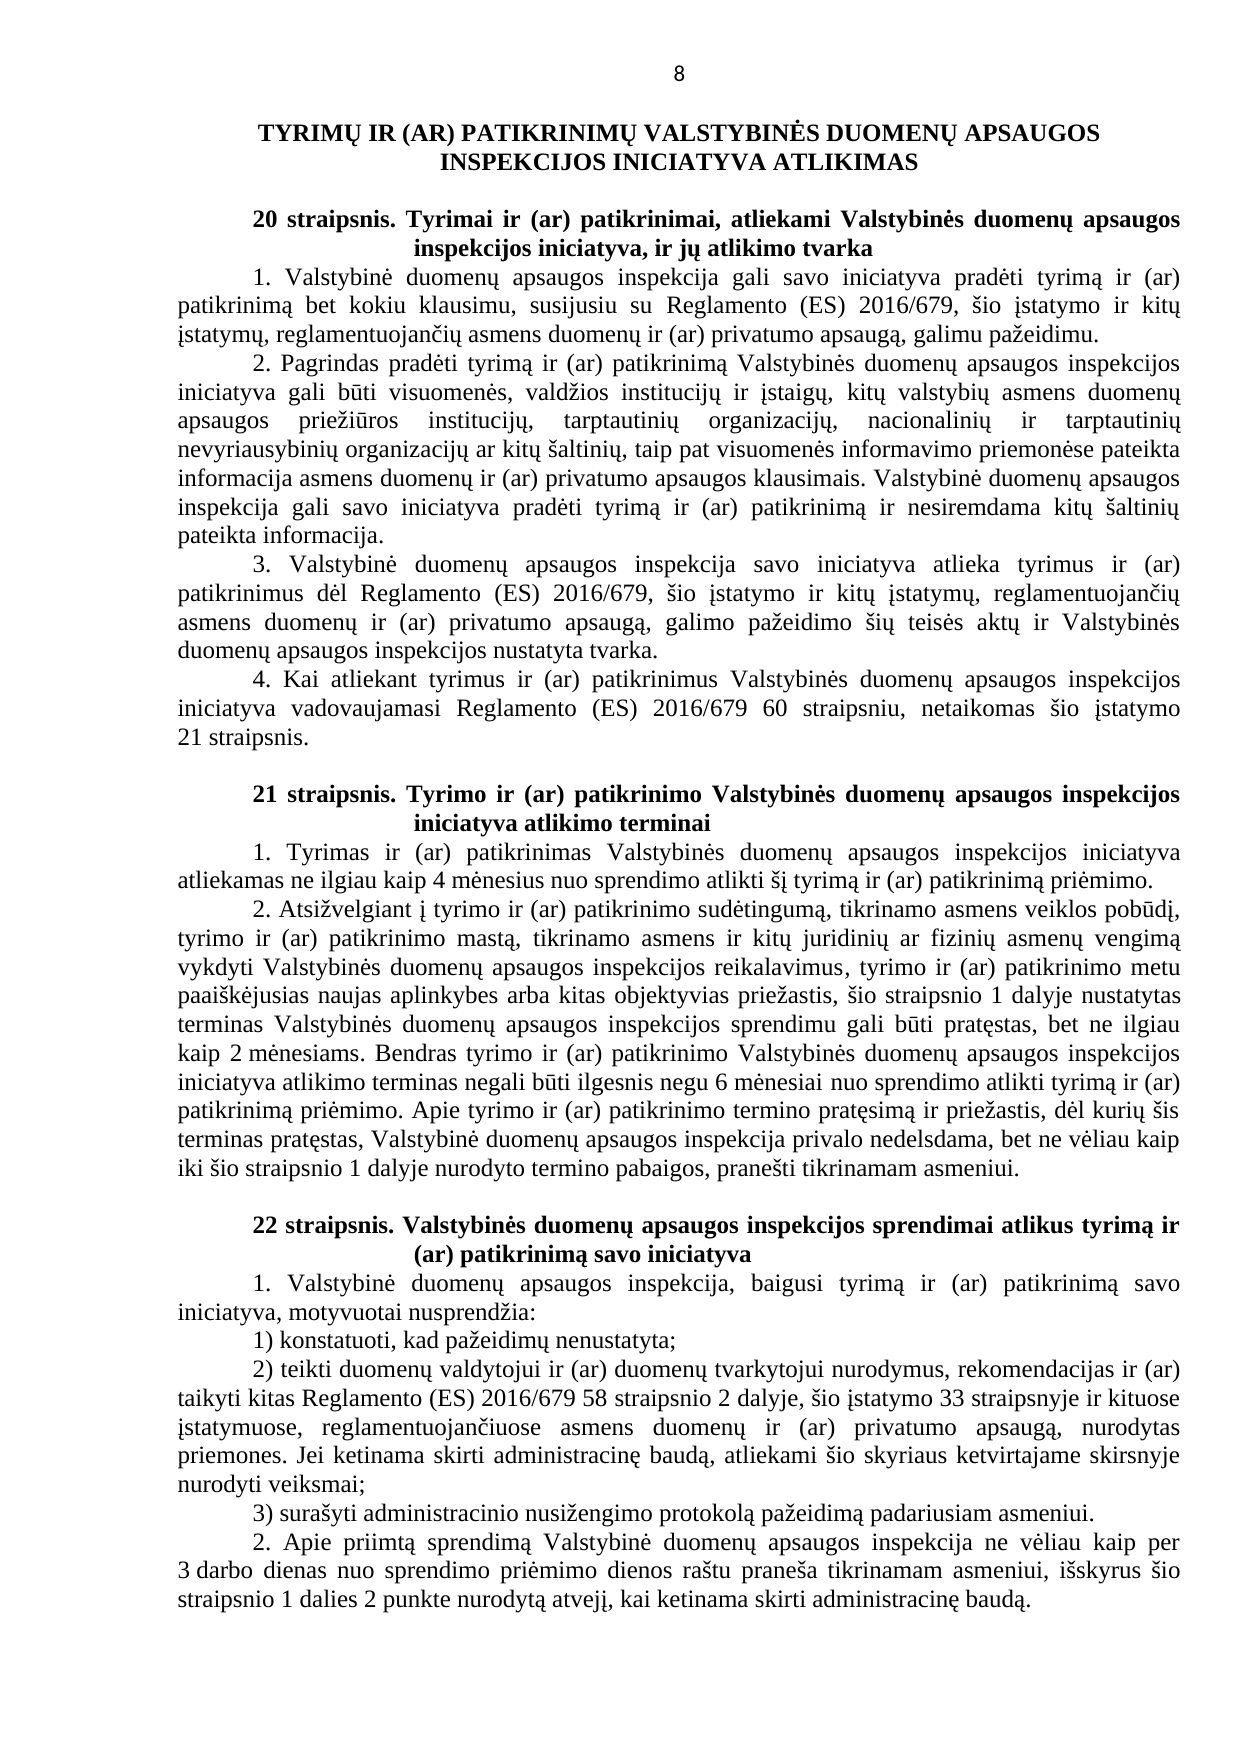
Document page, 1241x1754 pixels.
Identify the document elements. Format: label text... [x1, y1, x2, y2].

text 1. Valstybinė duomenų apsaugos inspekcija, baigusi tyrimą ir (ar) patikrinimą savo iniciatyva, motyvuotai nusprendžia: [177, 1268, 1181, 1326]
text 1. Tyrimas ir (ar) patikrinimas Valstybinės duomenų apsaugos inspekcijos iniciatyva atliekamas ne ilgiau kaip 4 mėnesius nuo sprendimo atlikti šį tyrimą ir (ar) patikrinimą priėmimo. [177, 837, 1181, 894]
text 20 straipsnis. Tyrimai ir (ar) patikrinimai, atliekami Valstybinės duomenų apsaugos inspekcijos iniciatyva, ir jų atlikimo tvarka [252, 204, 1181, 262]
text 2) teikti duomenų valdytojui ir (ar) duomenų tvarkytojui nurodymus, rekomendacijas ir (ar) taikyti kitas Reglamento (ES) 2016/679 58 straipsnio 2 dalyje, šio įstatymo 33 straipsnyje ir kituose įstatymuose, reglamentuojančiuose asmens duomenų ir (ar) privatumo apsaugą, nurodytas priemones. Jei ketinama skirti administracinę baudą, atliekami šio skyriaus ketvirtajame skirsnyje nurodyti veiksmai; [177, 1354, 1181, 1498]
text 1. Valstybinė duomenų apsaugos inspekcija gali savo iniciatyva pradėti tyrimą ir (ar) patikrinimą bet kokiu klausimu, susijusiu su Reglamento (ES) 2016/679, šio įstatymo ir kitų įstatymų, reglamentuojančių asmens duomenų ir (ar) privatumo apsaugą, galimu pažeidimu. [177, 262, 1181, 348]
text 1) konstatuoti, kad pažeidimų nenustatyta; [177, 1326, 1181, 1354]
text 3. Valstybinė duomenų apsaugos inspekcija savo iniciatyva atlieka tyrimus ir (ar) patikrinimus dėl Reglamento (ES) 2016/679, šio įstatymo ir kitų įstatymų, reglamentuojančių asmens duomenų ir (ar) privatumo apsaugą, galimo pažeidimo šių teisės aktų ir Valstybinės duomenų apsaugos inspekcijos nustatyta tvarka. [177, 549, 1181, 664]
text 4. Kai atliekant tyrimus ir (ar) patikrinimus Valstybinės duomenų apsaugos inspekcijos iniciatyva vadovaujamasi Reglamento (ES) 2016/679 60 straipsniu, netaikomas šio įstatymo 21 straipsnis. [177, 664, 1181, 751]
text 2. Atsižvelgiant į tyrimo ir (ar) patikrinimo sudėtingumą, tikrinamo asmens veiklos pobūdį, tyrimo ir (ar) patikrinimo mastą, tikrinamo asmens ir kitų juridinių ar fizinių asmenų vengimą vykdyti Valstybinės duomenų apsaugos inspekcijos reikalavimus, tyrimo ir (ar) patikrinimo metu paaiškėjusias naujas aplinkybes arba kitas objektyvias priežastis, šio straipsnio 1 dalyje nustatytas terminas Valstybinės duomenų apsaugos inspekcijos sprendimu gali būti pratęstas, bet ne ilgiau kaip 2 mėnesiams. Bendras tyrimo ir (ar) patikrinimo Valstybinės duomenų apsaugos inspekcijos iniciatyva atlikimo terminas negali būti ilgesnis negu 6 mėnesiai nuo sprendimo atlikti tyrimą ir (ar) patikrinimą priėmimo. Apie tyrimo ir (ar) patikrinimo termino pratęsimą ir priežastis, dėl kurių šis terminas pratęstas, Valstybinė duomenų apsaugos inspekcija privalo nedelsdama, bet ne vėliau kaip iki šio straipsnio 1 dalyje nurodyto termino pabaigos, pranešti tikrinamam asmeniui. [177, 894, 1181, 1182]
text TYRIMŲ IR (AR) PATIKRINIMŲ VALSTYBINĖS DUOMENŲ APSAUGOS INSPEKCIJOS INICIATYVA ATLIKIMAS [177, 118, 1181, 176]
text 3) surašyti administracinio nusižengimo protokolą pažeidimą padariusiam asmeniui. [177, 1498, 1181, 1527]
text 2. Apie priimtą sprendimą Valstybinė duomenų apsaugos inspekcija ne vėliau kaip per 3 darbo dienas nuo sprendimo priėmimo dienos raštu praneša tikrinamam asmeniui, išskyrus šio straipsnio 1 dalies 2 punkte nurodytą atvejį, kai ketinama skirti administracinę baudą. [177, 1527, 1181, 1613]
text 2. Pagrindas pradėti tyrimą ir (ar) patikrinimą Valstybinės duomenų apsaugos inspekcijos iniciatyva gali būti visuomenės, valdžios institucijų ir įstaigų, kitų valstybių asmens duomenų apsaugos priežiūros institucijų, tarptautinių organizacijų, nacionalinių ir tarptautinių nevyriausybinių organizacijų ar kitų šaltinių, taip pat visuomenės informavimo priemonėse pateikta informacija asmens duomenų ir (ar) privatumo apsaugos klausimais. Valstybinė duomenų apsaugos inspekcija gali savo iniciatyva pradėti tyrimą ir (ar) patikrinimą ir nesiremdama kitų šaltinių pateikta informacija. [177, 348, 1181, 549]
text 22 straipsnis. Valstybinės duomenų apsaugos inspekcijos sprendimai atlikus tyrimą ir (ar) patikrinimą savo iniciatyva [252, 1211, 1181, 1268]
text 21 straipsnis. Tyrimo ir (ar) patikrinimo Valstybinės duomenų apsaugos inspekcijos iniciatyva atlikimo terminai [252, 779, 1181, 837]
